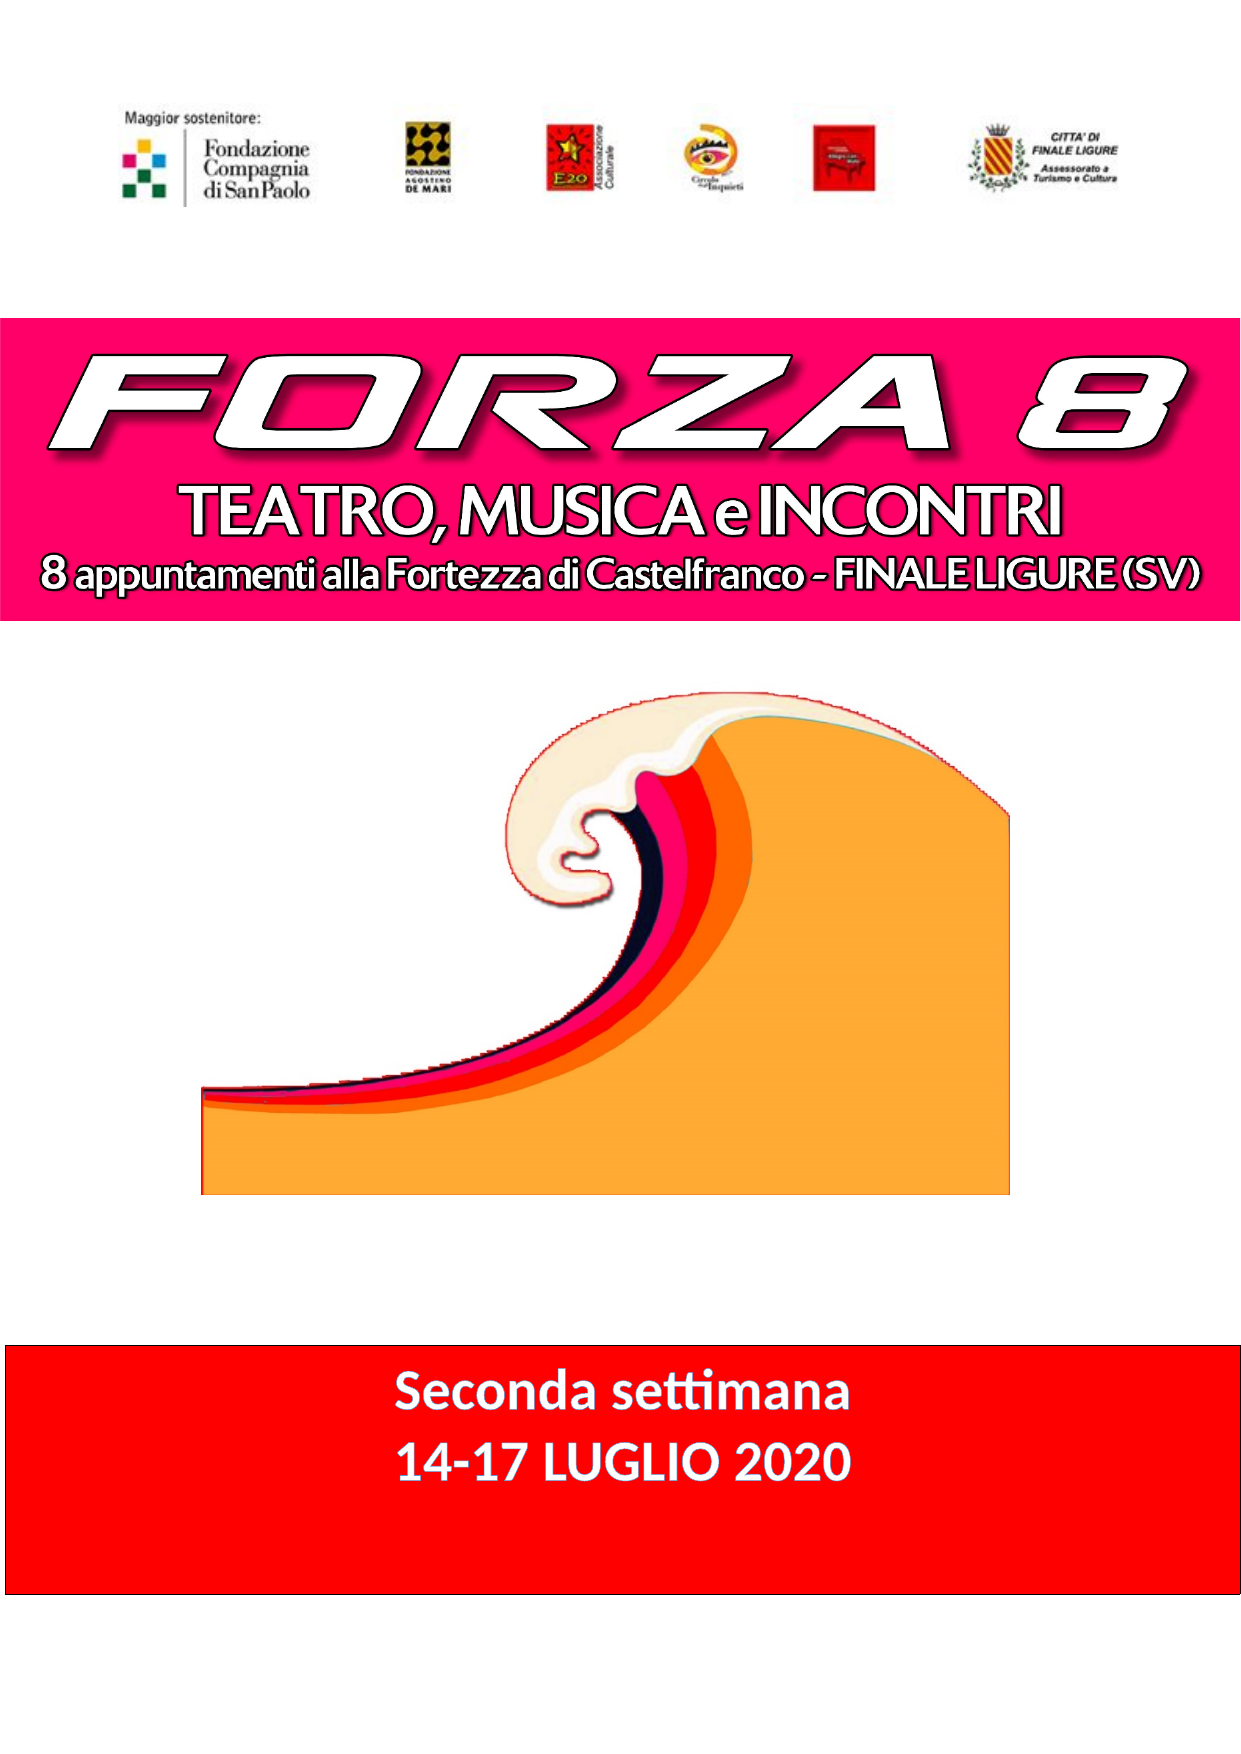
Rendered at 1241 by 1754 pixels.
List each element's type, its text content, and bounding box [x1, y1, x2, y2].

picture [118, 103, 1122, 207]
text Seconda settimana [20, 1353, 1225, 1424]
text 14-17 LUGLIO 2020 [20, 1424, 1225, 1495]
picture [0, 318, 1241, 1195]
